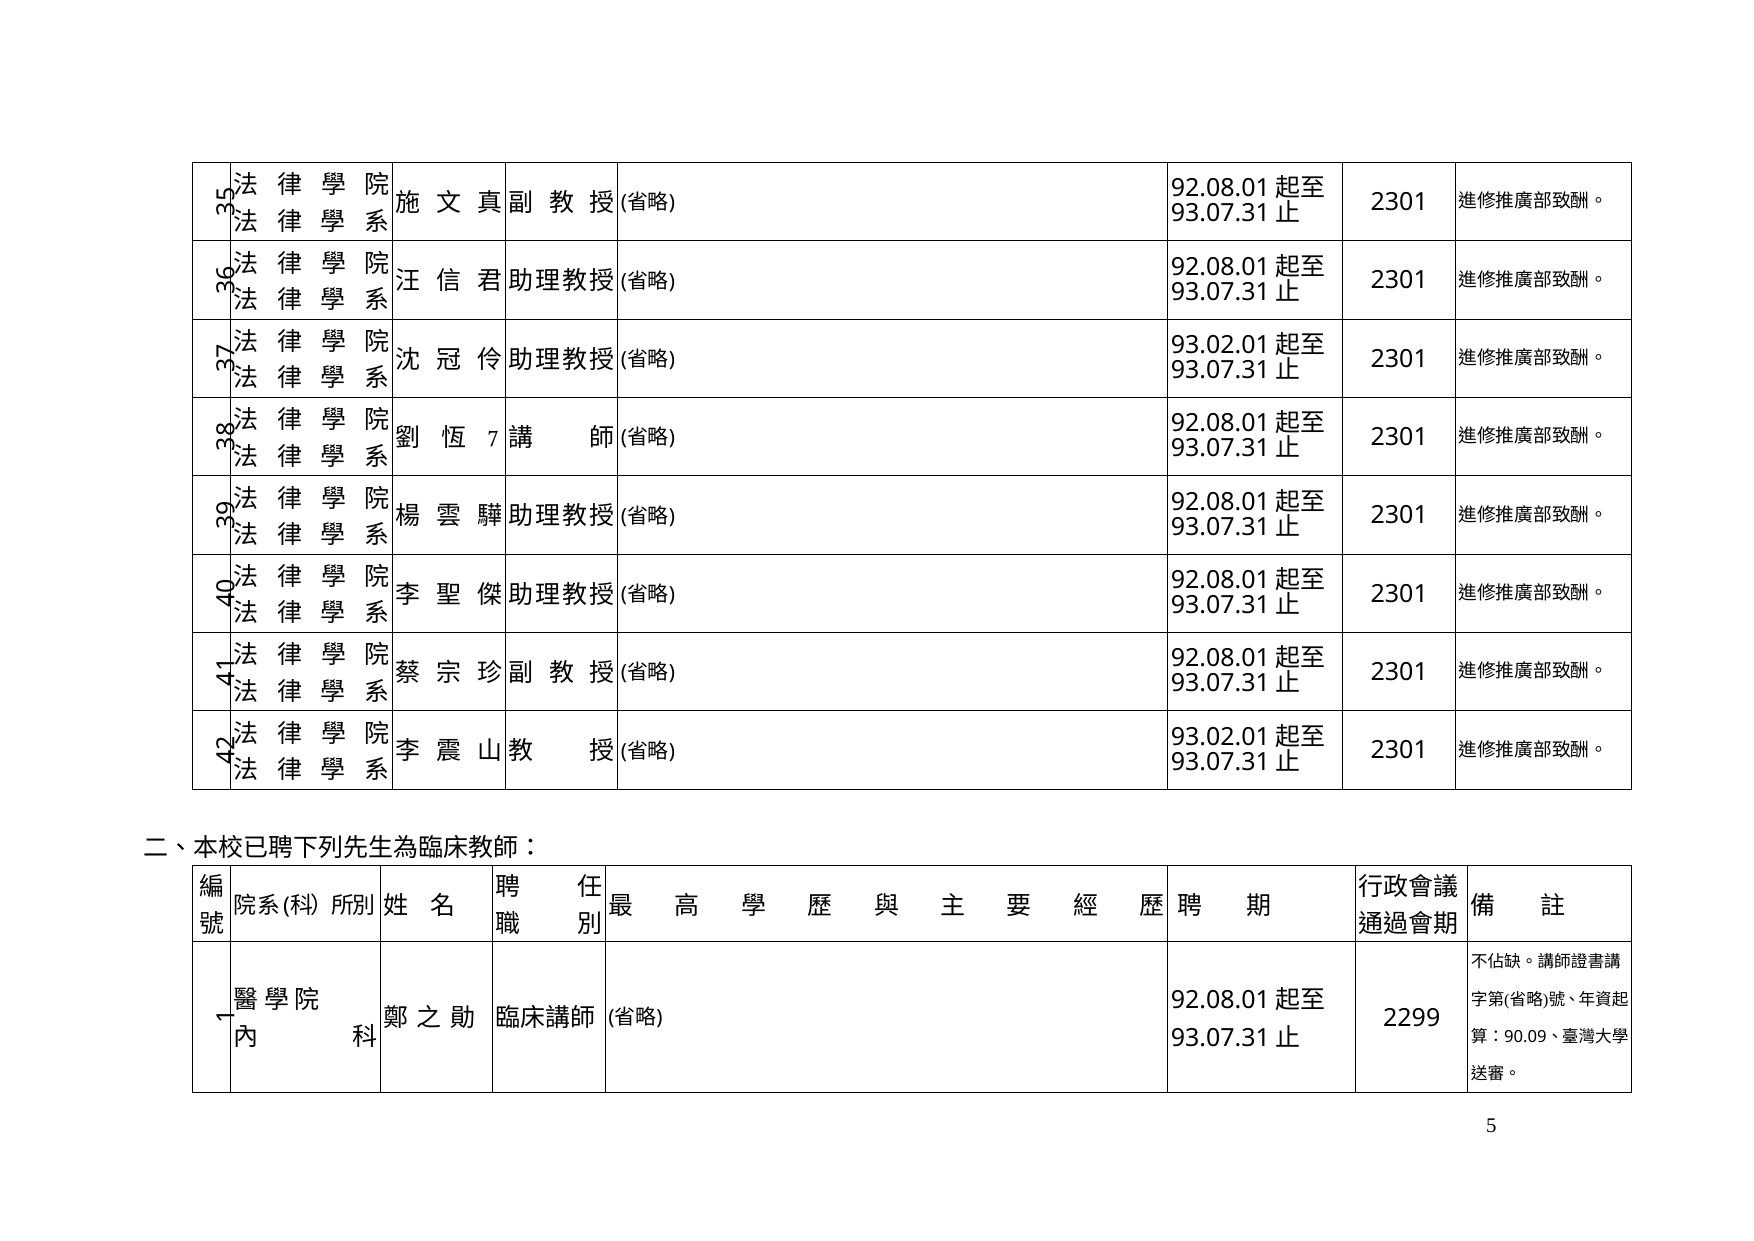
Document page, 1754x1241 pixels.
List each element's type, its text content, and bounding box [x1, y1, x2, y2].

table_cell 汪信君 [393, 241, 505, 319]
table_cell 進修推廣部致酬。 [1456, 476, 1631, 554]
table_cell 法律學院 法律學系 [231, 633, 392, 710]
table_cell (省略) [618, 320, 1167, 397]
table_cell 沈冠伶 [393, 320, 505, 397]
table_cell 臨床講師 [493, 942, 605, 1092]
table_cell 92.08.01起至93.07.31止 [1168, 942, 1355, 1092]
table_cell 法律學院 法律學系 [231, 163, 392, 240]
table_cell 38 [193, 398, 230, 475]
table_cell (省略) [618, 633, 1167, 710]
table_cell 進修推廣部致酬。 [1456, 633, 1631, 710]
table_cell (省略) [618, 163, 1167, 240]
table_cell 2301 [1343, 633, 1455, 710]
table_cell 39 [193, 476, 230, 554]
table_cell 2299 [1356, 942, 1467, 1092]
table_cell 2301 [1343, 711, 1455, 789]
table_header 編 號 [193, 866, 230, 941]
table_cell 41 [193, 633, 230, 710]
table_cell 助理教授 [506, 320, 617, 397]
table_cell 92.08.01起至93.07.31止 [1168, 633, 1342, 710]
table_cell (省略) [618, 555, 1167, 632]
table_cell 92.08.01起至93.07.31止 [1168, 241, 1342, 319]
table_cell 法律學院 法律學系 [231, 241, 392, 319]
table_cell 劉恆 [393, 398, 505, 475]
table_cell 鄭之勛 [381, 942, 492, 1092]
table_cell 蔡宗珍 [393, 633, 505, 710]
table_cell 副教授 [506, 163, 617, 240]
table_cell (省略) [618, 398, 1167, 475]
table_cell 進修推廣部致酬。 [1456, 711, 1631, 789]
table_cell 助理教授 [506, 241, 617, 319]
table_header 聘 期 [1168, 866, 1355, 941]
table_cell 93.02.01起至93.07.31止 [1168, 320, 1342, 397]
table_header 備 註 [1468, 866, 1631, 941]
table_cell 進修推廣部致酬。 [1456, 320, 1631, 397]
table_cell 2301 [1343, 555, 1455, 632]
table_cell 李震山 [393, 711, 505, 789]
table_cell 92.08.01起至93.07.31止 [1168, 163, 1342, 240]
table_cell 醫學院 內科 [231, 942, 380, 1092]
table_cell 進修推廣部致酬。 [1456, 555, 1631, 632]
table_header 院 系 (科）所別 [231, 866, 380, 941]
table_cell 法律學院 法律學系 [231, 320, 392, 397]
table_header 最高學歷與主要經歷 [606, 866, 1167, 941]
table_cell 92.08.01起至93.07.31止 [1168, 476, 1342, 554]
table_cell 35 [193, 163, 230, 240]
table_header 行政會議通過會期 [1356, 866, 1467, 941]
table_cell 1 [193, 942, 230, 1092]
table_cell 進修推廣部致酬。 [1456, 398, 1631, 475]
table_cell 助理教授 [506, 555, 617, 632]
table_cell 2301 [1343, 398, 1455, 475]
table_cell 93.02.01起至93.07.31止 [1168, 711, 1342, 789]
table_cell 教授 [506, 711, 617, 789]
table_cell 2301 [1343, 320, 1455, 397]
table_cell 不佔缺。講師證書講字第(省略)號、年資起算：90.09、臺灣大學送審。 [1468, 942, 1631, 1092]
text 二、本校已聘下列先生為臨床教師： [143, 827, 1636, 865]
table_cell (省略) [606, 942, 1167, 1092]
table_cell 助理教授 [506, 476, 617, 554]
table_header 聘任 職別 [493, 866, 605, 941]
table_cell (省略) [618, 711, 1167, 789]
table_cell 法律學院 法律學系 [231, 711, 392, 789]
table_cell 講師 [506, 398, 617, 475]
table_cell 進修推廣部致酬。 [1456, 241, 1631, 319]
table_cell 副教授 [506, 633, 617, 710]
table_cell 楊雲驊 [393, 476, 505, 554]
table_cell 2301 [1343, 241, 1455, 319]
table_cell 進修推廣部致酬。 [1456, 163, 1631, 240]
table_cell 施文真 [393, 163, 505, 240]
table_cell 法律學院 法律學系 [231, 476, 392, 554]
table_cell 2301 [1343, 476, 1455, 554]
table_cell 92.08.01起至93.07.31止 [1168, 398, 1342, 475]
table_cell 40 [193, 555, 230, 632]
table_cell (省略) [618, 476, 1167, 554]
table_cell 36 [193, 241, 230, 319]
table_cell 法律學院 法律學系 [231, 555, 392, 632]
table_cell 2301 [1343, 163, 1455, 240]
table_cell (省略) [618, 241, 1167, 319]
table_header 姓 名 [381, 866, 492, 941]
table_cell 37 [193, 320, 230, 397]
table_cell 法律學院 法律學系 [231, 398, 392, 475]
table_cell 92.08.01起至93.07.31止 [1168, 555, 1342, 632]
table_cell 李聖傑 [393, 555, 505, 632]
table_cell 42 [193, 711, 230, 789]
